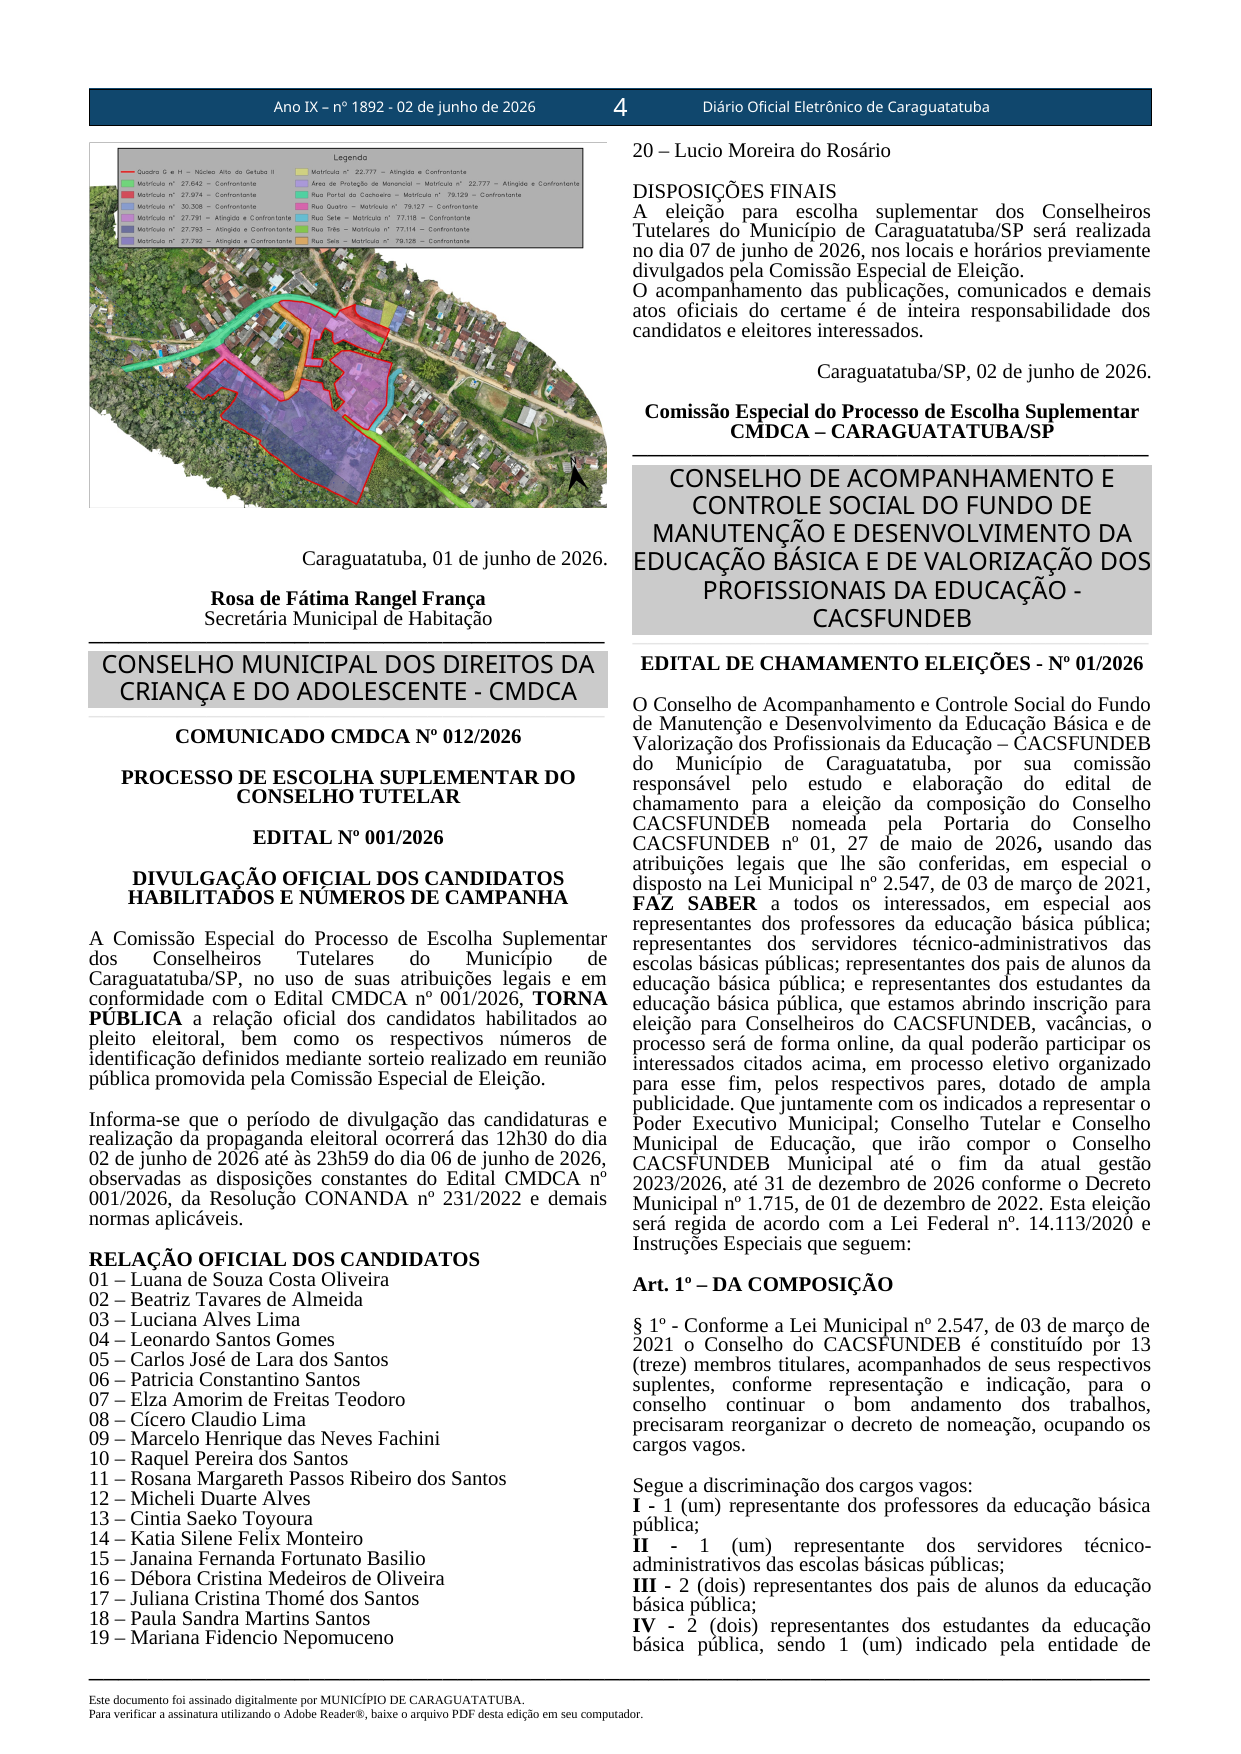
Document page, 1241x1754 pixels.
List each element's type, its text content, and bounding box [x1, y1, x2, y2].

text CMDCA – CARAGUATATUBA/SP [632, 423, 1152, 443]
text ─────────────────────────────────── [632, 635, 1152, 654]
text DISPOSIÇÕES FINAIS [632, 182, 1152, 202]
text IV - 2 (dois) representantes dos estudantes da educação básica pública, sendo 1 (um) indicado pela entidade de [632, 1616, 1152, 1656]
text 15 – Janaina Fernanda Fortunato Basilio [88, 1549, 608, 1569]
text EDITAL DE CHAMAMENTO ELEIÇÕES - Nº 01/2026 [632, 654, 1152, 674]
text O Conselho de Acompanhamento e Controle Social do Fundo de Manutenção e Desenvolvimento da Educação Básica e de Valorização dos Profissionais da Educação – CACSFUNDEB do Município de Caraguatatuba, por sua comissão responsável pelo estudo e elaboração do edital de chamamento para a eleição da composição do Conselho CACSFUNDEB nomeada pela Portaria do Conselho CACSFUNDEB nº 01, 27 de maio de 2026, usando das atribuições legais que lhe são conferidas, em especial o disposto na Lei Municipal nº 2.547, de 03 de março de 2021, FAZ SABER a todos os interessados, em especial aos representantes dos professores da educação básica pública; representantes dos servidores técnico-administrativos das escolas básicas públicas; representantes dos pais de alunos da educação básica pública; e representantes dos estudantes da educação básica pública, que estamos abrindo inscrição para eleição para Conselheiros do CACSFUNDEB, vacâncias, o processo será de forma online, da qual poderão participar os interessados citados acima, em processo eletivo organizado para esse fim, pelos respectivos pares, dotado de ampla publicidade. Que juntamente com os indicados a representar o Poder Executivo Municipal; Conselho Tutelar e Conselho Municipal de Educação, que irão compor o Conselho CACSFUNDEB Municipal até o fim da atual gestão 2023/2026, até 31 de dezembro de 2026 conforme o Decreto Municipal nº 1.715, de 01 de dezembro de 2022. Esta eleição será regida de acordo com a Lei Federal nº. 14.113/2020 e Instruções Especiais que seguem: [632, 695, 1152, 1255]
text ─────────────────────────────────── [632, 443, 1152, 465]
text 08 – Cícero Claudio Lima [88, 1410, 608, 1430]
text 07 – Elza Amorim de Freitas Teodoro [88, 1390, 608, 1410]
text COMUNICADO CMDCA Nº 012/2026 [88, 728, 608, 748]
text O acompanhamento das publicações, comunicados e demais atos oficiais do certame é de inteira responsabilidade dos candidatos e eleitores interessados. [632, 282, 1152, 342]
text 19 – Mariana Fidencio Nepomuceno [88, 1629, 608, 1649]
picture [88, 141, 608, 509]
text ─────────────────────────────────── [88, 708, 608, 728]
text Informa-se que o período de divulgação das candidaturas e realização da propaganda eleitoral ocorrerá das 12h30 do dia 02 de junho de 2026 até às 23h59 do dia 06 de junho de 2026, observadas as disposições constantes do Edital CMDCA nº 001/2026, da Resolução CONANDA nº 231/2022 e demais normas aplicáveis. [88, 1110, 608, 1230]
text RELAÇÃO OFICIAL DOS CANDIDATOS [88, 1251, 608, 1271]
text A Comissão Especial do Processo de Escolha Suplementar dos Conselheiros Tutelares do Município de Caraguatatuba/SP, no uso de suas atribuições legais e em conformidade com o Edital CMDCA nº 001/2026, TORNA PÚBLICA a relação oficial dos candidatos habilitados ao pleito eleitoral, bem como os respectivos números de identificação definidos mediante sorteio realizado em reunião pública promovida pela Comissão Especial de Eleição. [88, 930, 608, 1090]
text 11 – Rosana Margareth Passos Ribeiro dos Santos [88, 1470, 608, 1490]
text 04 – Leonardo Santos Gomes [88, 1331, 608, 1350]
text 03 – Luciana Alves Lima [88, 1311, 608, 1331]
text A eleição para escolha suplementar dos Conselheiros Tutelares do Município de Caraguatatuba/SP será realizada no dia 07 de junho de 2026, nos locais e horários previamente divulgados pela Comissão Especial de Eleição. [632, 202, 1152, 282]
text 17 – Juliana Cristina Thomé dos Santos [88, 1589, 608, 1609]
text ─────────────────────────────────── [88, 629, 608, 651]
text § 1º - Conforme a Lei Municipal nº 2.547, de 03 de março de 2021 o Conselho do CACSFUNDEB é constituído por 13 (treze) membros titulares, acompanhados de seus respectivos suplentes, conforme representação e indicação, para o conselho continuar o bom andamento dos trabalhos, precisaram reorganizar o decreto de nomeação, ocupando os cargos vagos. [632, 1316, 1152, 1456]
text II - 1 (um) representante dos servidores técnico-administrativos das escolas básicas públicas; [632, 1536, 1152, 1576]
text 16 – Débora Cristina Medeiros de Oliveira [88, 1569, 608, 1589]
text Art. 1º – DA COMPOSIÇÃO [632, 1276, 1152, 1296]
text 02 – Beatriz Tavares de Almeida [88, 1291, 608, 1311]
text CONSELHO DE ACOMPANHAMENTO E CONTROLE SOCIAL DO FUNDO DE MANUTENÇÃO E DESENVOLVIMENTO DA EDUCAÇÃO BÁSICA E DE VALORIZAÇÃO DOS PROFISSIONAIS DA EDUCAÇÃO - CACSFUNDEB [632, 465, 1152, 635]
text Rosa de Fátima Rangel França [88, 590, 608, 609]
text Segue a discriminação dos cargos vagos: [632, 1477, 1152, 1497]
text III - 2 (dois) representantes dos pais de alunos da educação básica pública; [632, 1576, 1152, 1616]
text Caraguatatuba, 01 de junho de 2026. [88, 549, 608, 569]
text 20 – Lucio Moreira do Rosário [632, 142, 1152, 162]
text 09 – Marcelo Henrique das Neves Fachini [88, 1430, 608, 1450]
text 10 – Raquel Pereira dos Santos [88, 1450, 608, 1470]
text 13 – Cintia Saeko Toyoura [88, 1509, 608, 1529]
text PROCESSO DE ESCOLHA SUPLEMENTAR DO CONSELHO TUTELAR [88, 768, 608, 808]
text 01 – Luana de Souza Costa Oliveira [88, 1271, 608, 1291]
text Secretária Municipal de Habitação [88, 609, 608, 629]
text 18 – Paula Sandra Martins Santos [88, 1609, 608, 1629]
text I - 1 (um) representante dos professores da educação básica pública; [632, 1497, 1152, 1536]
text 06 – Patricia Constantino Santos [88, 1370, 608, 1390]
text 05 – Carlos José de Lara dos Santos [88, 1350, 608, 1370]
text Comissão Especial do Processo de Escolha Suplementar [632, 403, 1152, 423]
text DIVULGAÇÃO OFICIAL DOS CANDIDATOS HABILITADOS E NÚMEROS DE CAMPANHA [88, 869, 608, 909]
text 12 – Micheli Duarte Alves [88, 1490, 608, 1509]
text CONSELHO MUNICIPAL DOS DIREITOS DA CRIANÇA E DO ADOLESCENTE - CMDCA [88, 651, 608, 708]
text Caraguatatuba/SP, 02 de junho de 2026. [632, 363, 1152, 382]
text EDITAL Nº 001/2026 [88, 829, 608, 849]
text 14 – Katia Silene Felix Monteiro [88, 1529, 608, 1549]
